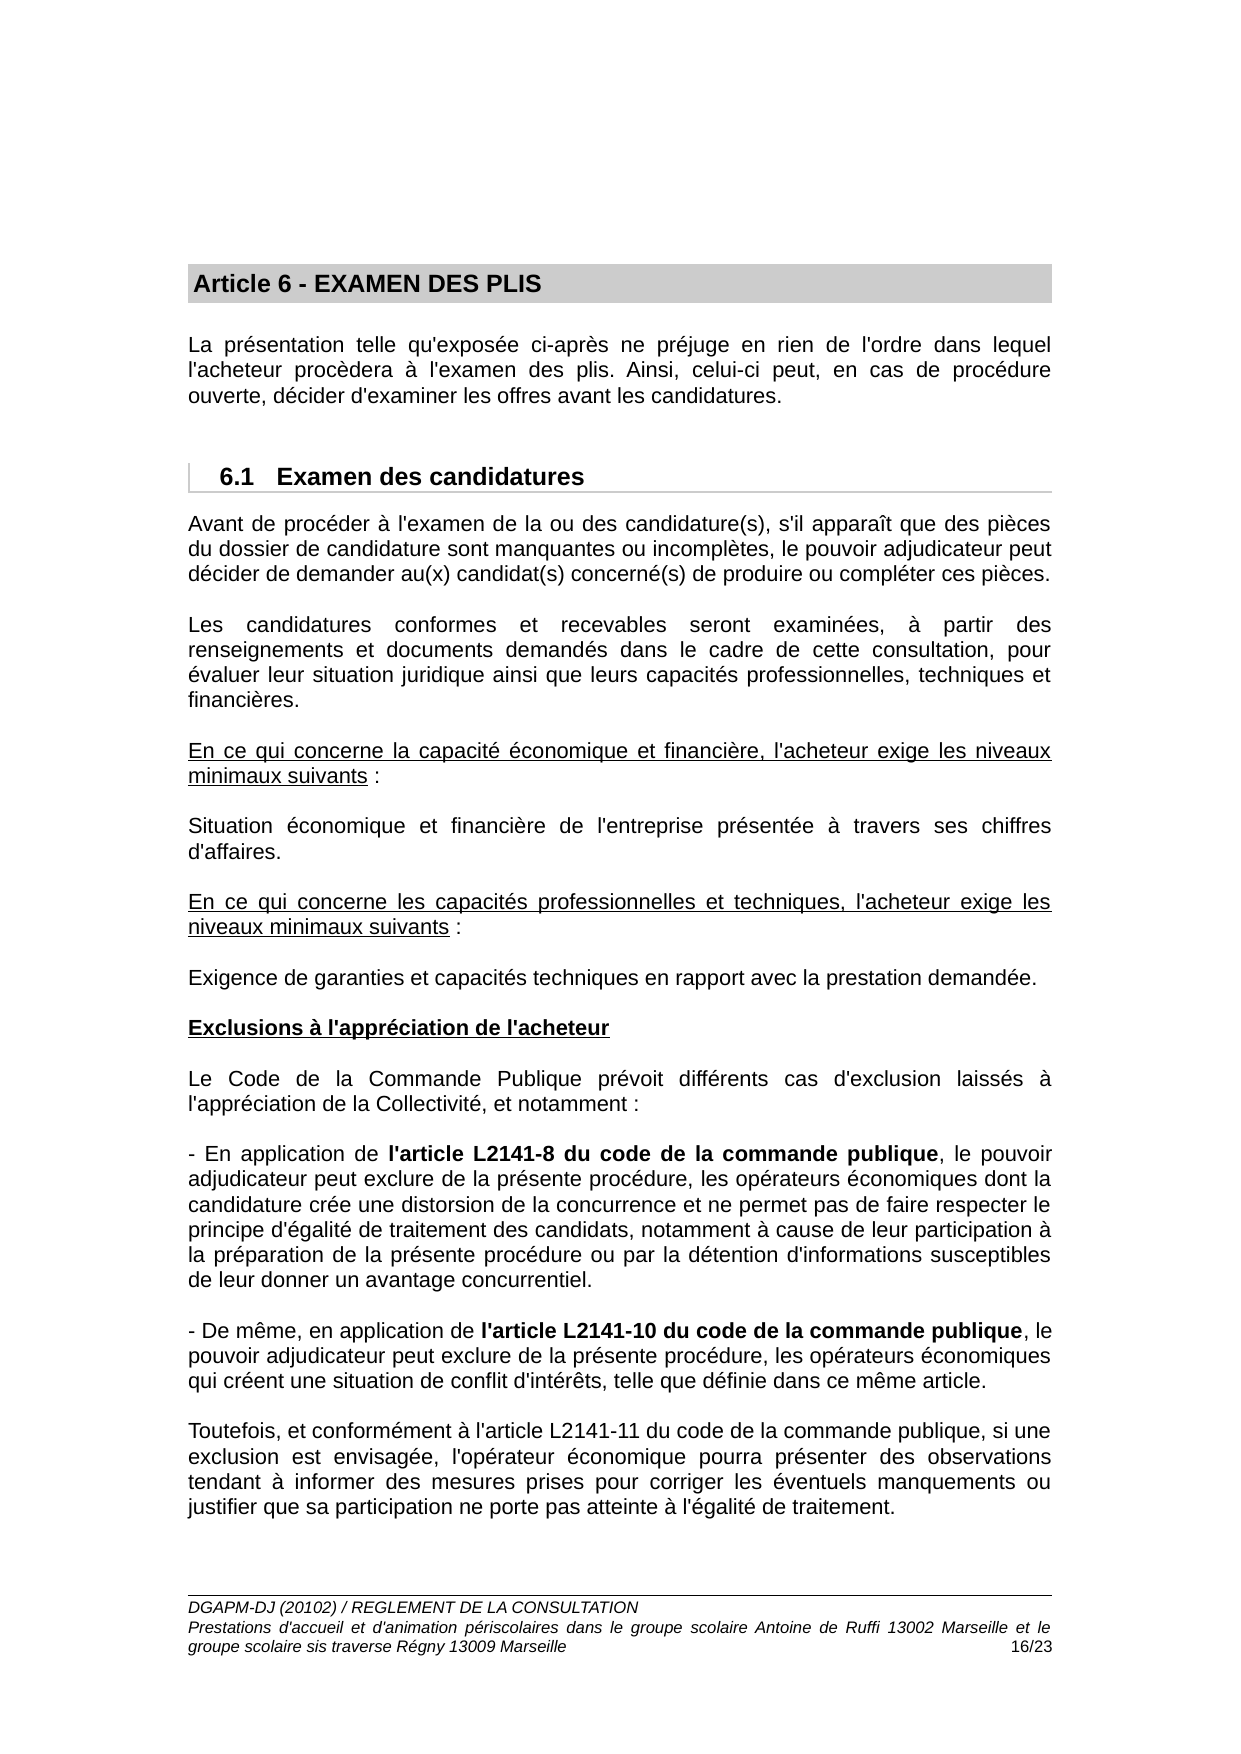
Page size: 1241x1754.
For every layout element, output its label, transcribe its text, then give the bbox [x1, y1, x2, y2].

text niveaux minimaux suivants : [188, 912, 1052, 939]
text Les candidatures conformes et recevables seront examinées, à partir des renseignements et documents demandés dans le cadre de cette consultation, pour évaluer leur situation juridique ainsi que leurs capacités professionnelles, techniques et financières. [188, 612, 1052, 713]
subtitle Examen des candidatures [188, 462, 1052, 491]
text - De même, en application de l'article L2141-10 du code de la commande publique, le pouvoir adjudicateur peut exclure de la présente procédure, les opérateurs économiques qui créent une situation de conflit d'intérêts, telle que définie dans ce même article. [188, 1318, 1052, 1393]
text Situation économique et financière de l'entreprise présentée à travers ses chiffres d'affaires. [188, 813, 1052, 864]
text Avant de procéder à l'examen de la ou des candidature(s), s'il apparaît que des pièces du dossier de candidature sont manquantes ou incomplètes, le pouvoir adjudicateur peut décider de demander au(x) candidat(s) concerné(s) de produire ou compléter ces pièces. [188, 511, 1052, 587]
text Toutefois, et conformément à l'article L2141-11 du code de la commande publique, si une exclusion est envisagée, l'opérateur économique pourra présenter des observations tendant à informer des mesures prises pour corriger les éventuels manquements ou justifier que sa participation ne porte pas atteinte à l'égalité de traitement. [188, 1418, 1052, 1519]
text - En application de l'article L2141-8 du code de la commande publique, le pouvoir adjudicateur peut exclure de la présente procédure, les opérateurs économiques dont la candidature crée une distorsion de la concurrence et ne permet pas de faire respecter le principe d'égalité de traitement des candidats, notamment à cause de leur participation à la préparation de la présente procédure ou par la détention d'informations susceptibles de leur donner un avantage concurrentiel. [188, 1141, 1052, 1292]
text Le Code de la Commande Publique prévoit différents cas d'exclusion laissés à l'appréciation de la Collectivité, et notamment : [188, 1066, 1052, 1116]
text La présentation telle qu'exposée ci-après ne préjuge en rien de l'ordre dans lequel l'acheteur procèdera à l'examen des plis. Ainsi, celui-ci peut, en cas de procédure ouverte, décider d'examiner les offres avant les candidatures. [188, 332, 1052, 408]
text minimaux suivants : [188, 761, 1052, 788]
text En ce qui concerne les capacités professionnelles et techniques, l'acheteur exige les [188, 889, 1052, 911]
text Exclusions à l'appréciation de l'acheteur [188, 1015, 1052, 1040]
text Exigence de garanties et capacités techniques en rapport avec la prestation demandée. [188, 965, 1052, 990]
text En ce qui concerne la capacité économique et financière, l'acheteur exige les niveaux [188, 738, 1052, 760]
subtitle EXAMEN DES PLIS [190, 266, 1050, 300]
